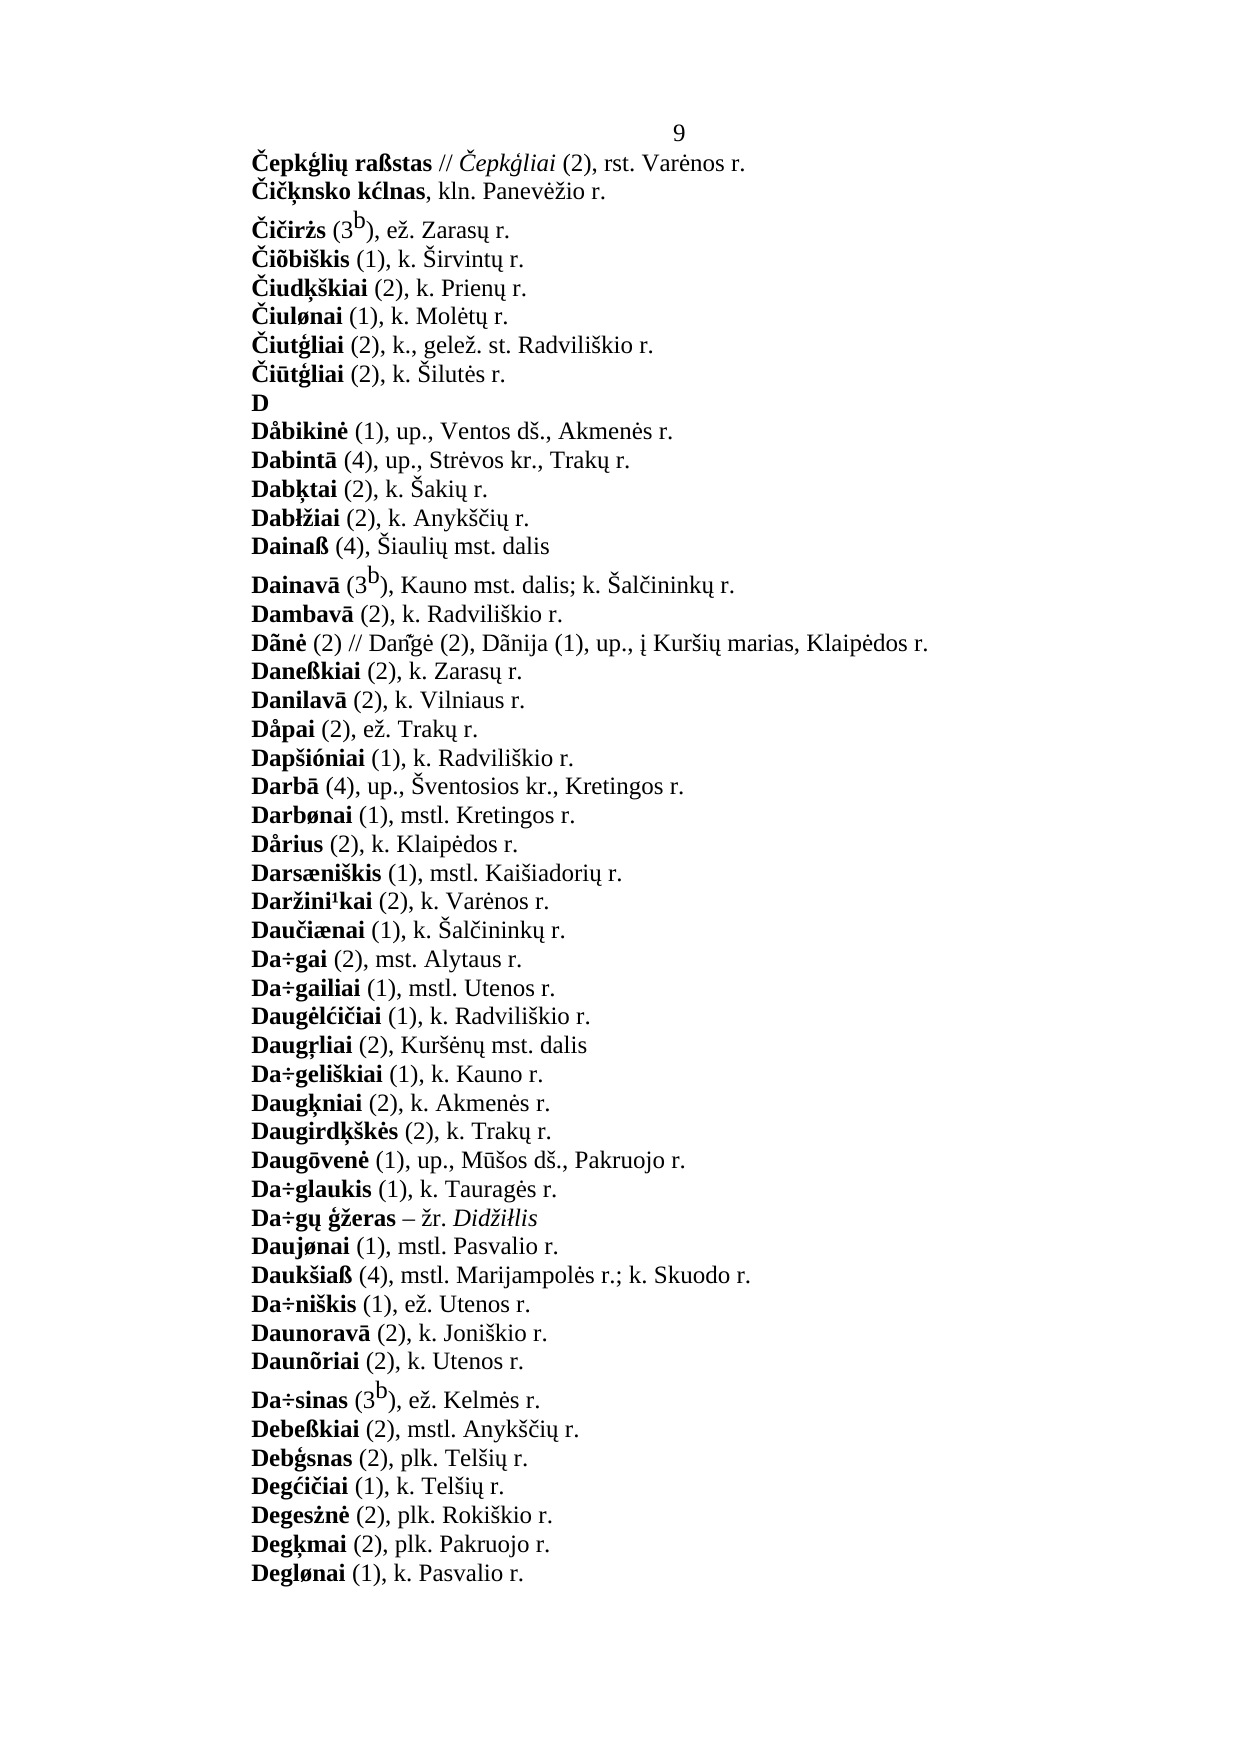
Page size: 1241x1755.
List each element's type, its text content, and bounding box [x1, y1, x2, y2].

text Dåbikinė (1), up., Ventos dš., Akmenės r. [177, 416, 1181, 445]
text Da÷gailiai (1), mstl. Utenos r. [177, 973, 1181, 1001]
text Čiutģliai (2), k., gelež. st. Radviliškio r. [177, 330, 1181, 359]
text Dainaß (4), Šiaulių mst. dalis [177, 531, 1181, 560]
text Daugŗliai (2), Kuršėnų mst. dalis [177, 1030, 1181, 1059]
text Danilavā (2), k. Vilniaus r. [177, 685, 1181, 714]
text Daujønai (1), mstl. Pasvalio r. [177, 1231, 1181, 1260]
text Daukšiaß (4), mstl. Marijampolės r.; k. Skuodo r. [177, 1260, 1181, 1289]
text Da÷sinas (3b), ež. Kelmės r. [177, 1375, 1181, 1414]
text Čiudķškiai (2), k. Prienų r. [177, 273, 1181, 301]
text Dainavā (3b), Kauno mst. dalis; k. Šalčininkų r. [177, 560, 1181, 599]
text Darbā (4), up., Šventosios kr., Kretingos r. [177, 771, 1181, 800]
text Daugķniai (2), k. Akmenės r. [177, 1088, 1181, 1116]
text Daugirdķškės (2), k. Trakų r. [177, 1116, 1181, 1145]
text Čičķnsko kćlnas, kln. Panevėžio r. [177, 176, 1181, 205]
text Dãnė (2) // Dan͊gė (2), Dãnija (1), up., į Kuršių marias, Klaipėdos r. [177, 628, 1181, 656]
text Dapšióniai (1), k. Radviliškio r. [177, 743, 1181, 771]
text Daneßkiai (2), k. Zarasų r. [177, 656, 1181, 685]
text Daučiænai (1), k. Šalčininkų r. [177, 915, 1181, 944]
text Daunõriai (2), k. Utenos r. [177, 1346, 1181, 1375]
text Čiūtģliai (2), k. Šilutės r. [177, 359, 1181, 388]
text Čepkģlių raßstas // Čepkģliai (2), rst. Varėnos r. [177, 148, 1181, 176]
text Debģsnas (2), plk. Telšių r. [177, 1443, 1181, 1471]
text Daugėlćičiai (1), k. Radviliškio r. [177, 1001, 1181, 1030]
text Da÷geliškiai (1), k. Kauno r. [177, 1059, 1181, 1088]
text Dabķtai (2), k. Šakių r. [177, 474, 1181, 503]
text Darsæniškis (1), mstl. Kaišiadorių r. [177, 858, 1181, 886]
text D [177, 388, 1181, 416]
text Daunoravā (2), k. Joniškio r. [177, 1318, 1181, 1346]
text Dåpai (2), ež. Trakų r. [177, 714, 1181, 743]
text Daržini¹kai (2), k. Varėnos r. [177, 886, 1181, 915]
text Dårius (2), k. Klaipėdos r. [177, 829, 1181, 858]
text Deglønai (1), k. Pasvalio r. [177, 1558, 1181, 1586]
text Čičirżs (3b), ež. Zarasų r. [177, 205, 1181, 244]
text Da÷niškis (1), ež. Utenos r. [177, 1289, 1181, 1318]
text Da÷glaukis (1), k. Tauragės r. [177, 1174, 1181, 1203]
text Degķmai (2), plk. Pakruojo r. [177, 1529, 1181, 1558]
text Dabłžiai (2), k. Anykščių r. [177, 503, 1181, 531]
text Da÷gai (2), mst. Alytaus r. [177, 944, 1181, 973]
text Da÷gų ģžeras – žr. Didžiłlis [177, 1203, 1181, 1231]
text Čiulønai (1), k. Molėtų r. [177, 301, 1181, 330]
text Dabintā (4), up., Strėvos kr., Trakų r. [177, 445, 1181, 474]
text Čiõbiškis (1), k. Širvintų r. [177, 244, 1181, 273]
text Debeßkiai (2), mstl. Anykščių r. [177, 1414, 1181, 1443]
text Degesżnė (2), plk. Rokiškio r. [177, 1500, 1181, 1529]
text Dambavā (2), k. Radviliškio r. [177, 599, 1181, 628]
text Degćičiai (1), k. Telšių r. [177, 1471, 1181, 1500]
text Daugōvenė (1), up., Mūšos dš., Pakruojo r. [177, 1145, 1181, 1174]
text Darbønai (1), mstl. Kretingos r. [177, 800, 1181, 829]
